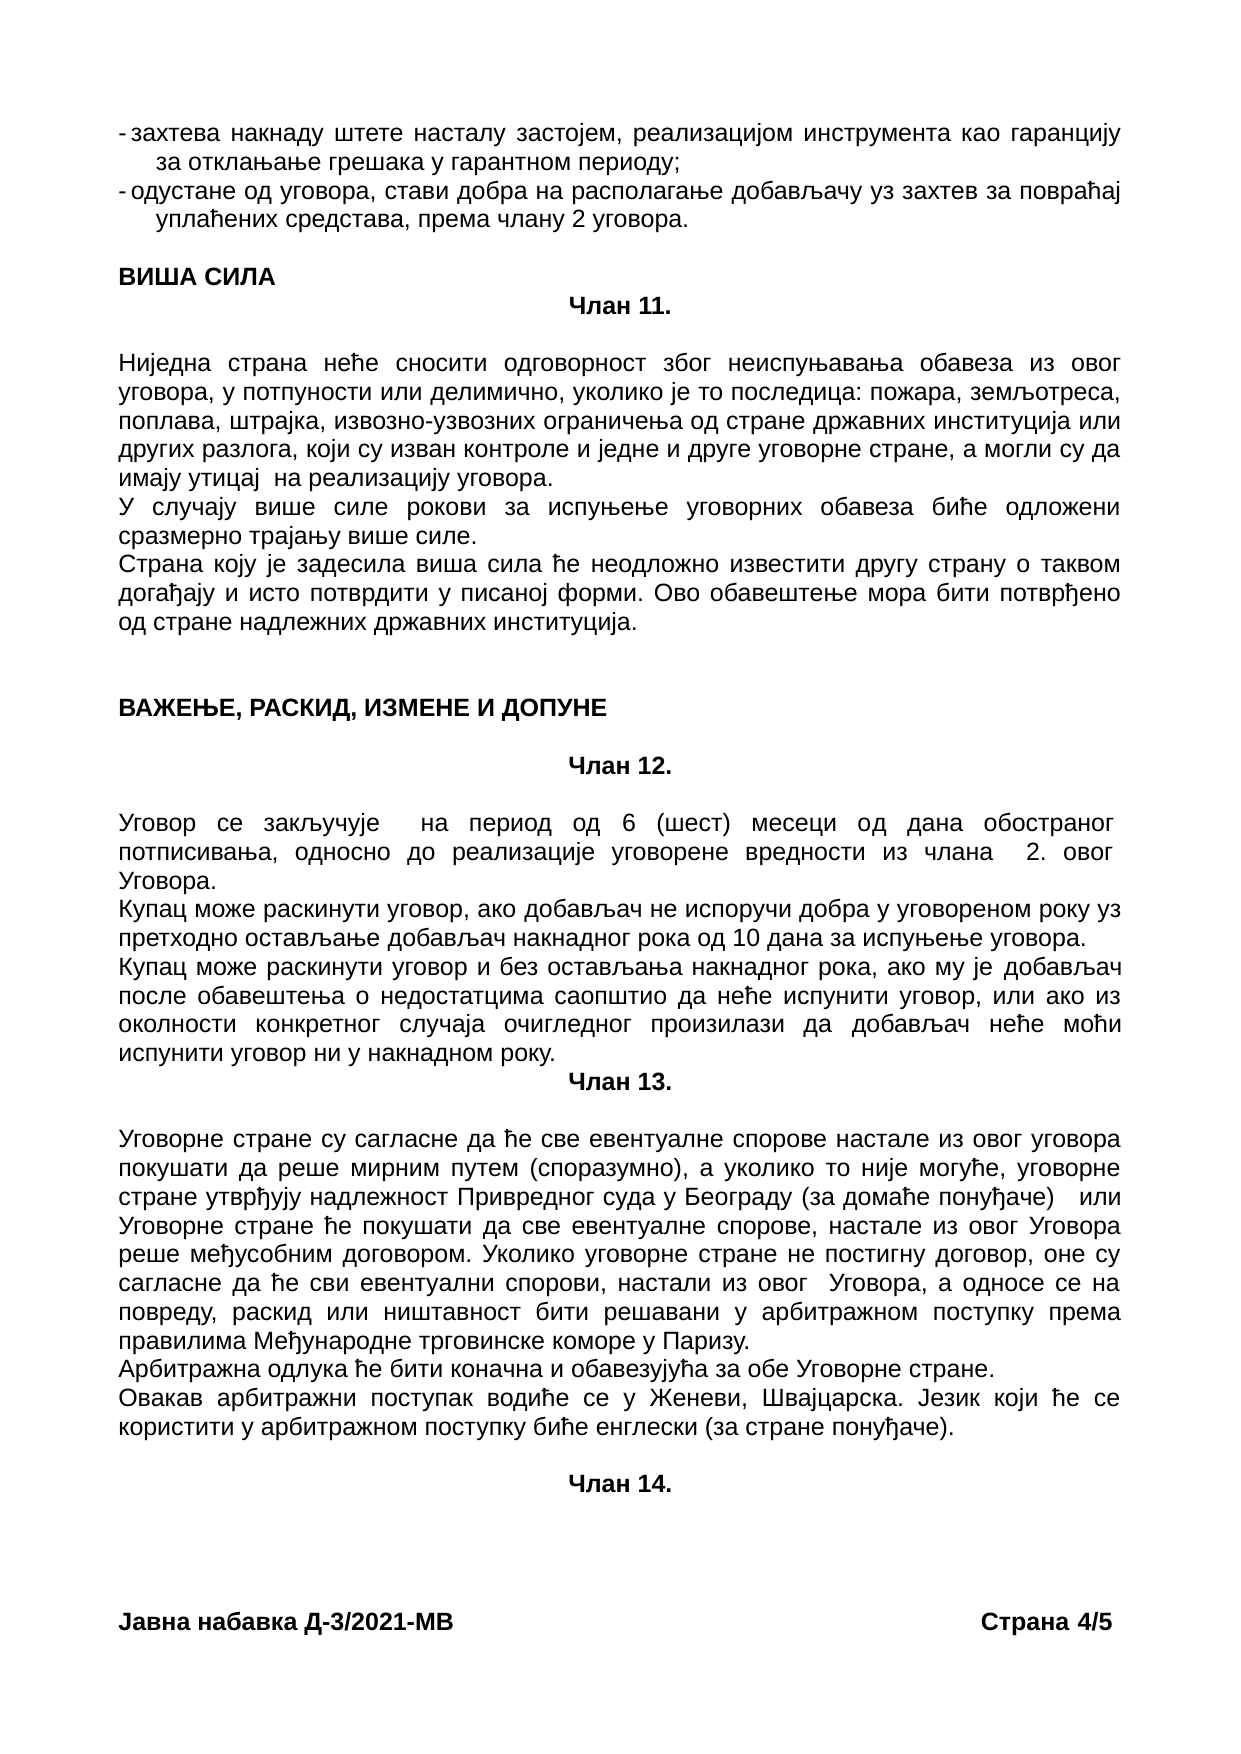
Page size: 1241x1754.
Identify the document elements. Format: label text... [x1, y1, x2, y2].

text ВАЖЕЊЕ, РАСКИД, ИЗМЕНЕ И ДОПУНЕ [118, 693, 1122, 722]
text ВИША СИЛА [118, 262, 1122, 291]
text У случају више силе рокови за испуњење уговорних обавеза биће одложени сразмерно трајању више силе. [118, 492, 1122, 549]
text Члан 12. [118, 751, 1122, 779]
text Купац може раскинути уговор, ако добављач не испоручи добра у уговореном року уз претходно остављање добављач накнадног рока од 10 дана за испуњење уговора. [118, 894, 1122, 952]
text Ниједна страна неће сносити одговорност због неиспуњавања обавеза из овог уговора, у потпуности или делимично, уколико је то последица: пожара, земљотреса, поплава, штрајка, извозно-узвозних ограничења од стране државних институција или других разлога, који су изван контроле и једне и друге уговорне стране, а могли су да имају утицај на реализацију уговора. [118, 348, 1122, 492]
text Члан 13. [118, 1067, 1122, 1096]
text Члан 14. [118, 1469, 1122, 1498]
list захтева накнаду штете насталу застојем, реализацијом инструмента као гаранцију за oтклањање грешака у гарантном периоду; [118, 118, 1122, 176]
text Уговор се закључује на период од 6 (шест) месеци од дана обостраног потписивања, односно до реализације уговорене вредности из члана 2. овог Уговора. [118, 808, 1114, 894]
text Арбитражна одлука ће бити коначна и обавезујућа за обе Уговорне стране. [118, 1354, 1122, 1383]
list одустане од уговора, стави добра на располагање добављачу уз захтев за повраћај уплаћених средстава, према члану 2 уговора. [118, 176, 1122, 233]
text Члан 11. [118, 291, 1122, 319]
text Страна коју је задесила виша сила ће неодложно известити другу страну о таквом догађају и исто потврдити у писаној форми. Ово обавештење мора бити потврђено од стране надлежних државних институција. [118, 549, 1122, 636]
text Уговорне стране су сагласне да ће све евентуалне спорове настале из овог уговора покушати да реше мирним путем (споразумно), а уколико то није могуће, уговорне стране утврђују надлежност Привредног суда у Београду (за домаће понуђаче) или Уговорне стране ће покушати да све евентуалне спорове, настале из овог Уговора реше међусобним договором. Уколико уговорне стране не постигну договор, оне су сагласне да ће сви евентуални спорови, настали из овог Уговора, а односе се на повреду, раскид или ништавност бити решавани у арбитражном поступку према правилима Међународне трговинске коморе у Паризу. [118, 1124, 1122, 1354]
text Овакав арбитражни поступак водиће се у Женеви, Швајцарска. Језик који ће се користити у арбитражном поступку биће енглески (за стране понуђаче). [118, 1383, 1122, 1441]
text Купац може раскинути уговор и без остављања накнадног рока, ако му је добављач после обавештења о недостатцима саопштио да неће испунити уговор, или ако из околности конкретног случаја очигледног произилази да добављач неће моћи испунити уговор ни у накнадном року. [118, 952, 1122, 1067]
